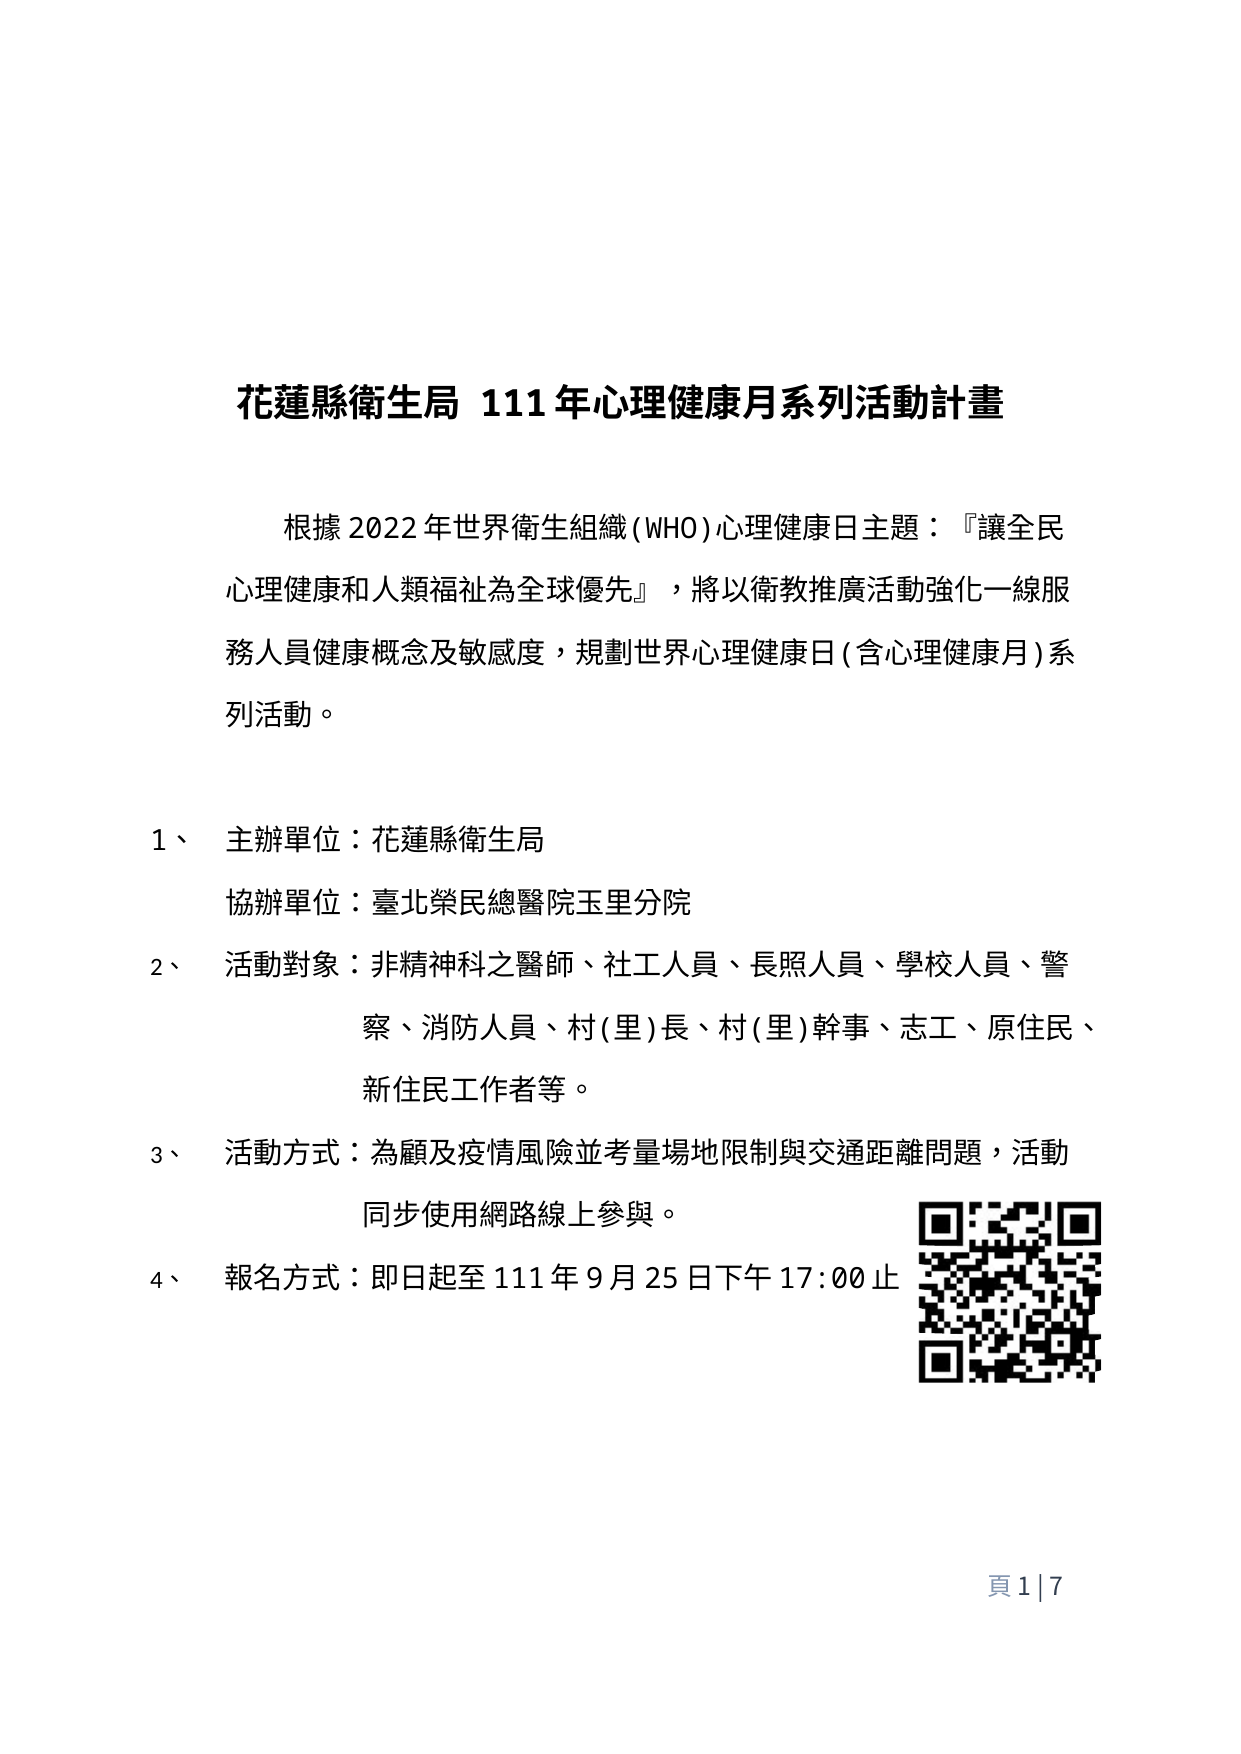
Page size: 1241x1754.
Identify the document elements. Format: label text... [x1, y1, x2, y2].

text 花蓮縣衛生局 111年心理健康月系列活動計畫 [150, 359, 1090, 421]
list 報名方式：即日起至111年9月25日下午17:00止 [150, 1234, 968, 1296]
list 活動對象：非精神科之醫師、社工人員、長照人員、學校人員、警察、消防人員、村(里)長、村(里)幹事、志工、原住民、新住民工作者等。 [150, 921, 1090, 1109]
text 根據2022年世界衛生組織(WHO)心理健康日主題：『讓全民心理健康和人類福祉為全球優先』，將以衛教推廣活動強化一線服務人員健康概念及敏感度，規劃世界心理健康日(含心理健康月)系列活動。 [225, 484, 1090, 734]
list 主辦單位：花蓮縣衛生局 協辦單位：臺北榮民總醫院玉里分院 [150, 796, 1090, 921]
list 活動方式：為顧及疫情風險並考量場地限制與交通距離問題，活動同步使用網路線上參與。 [150, 1109, 1090, 1234]
